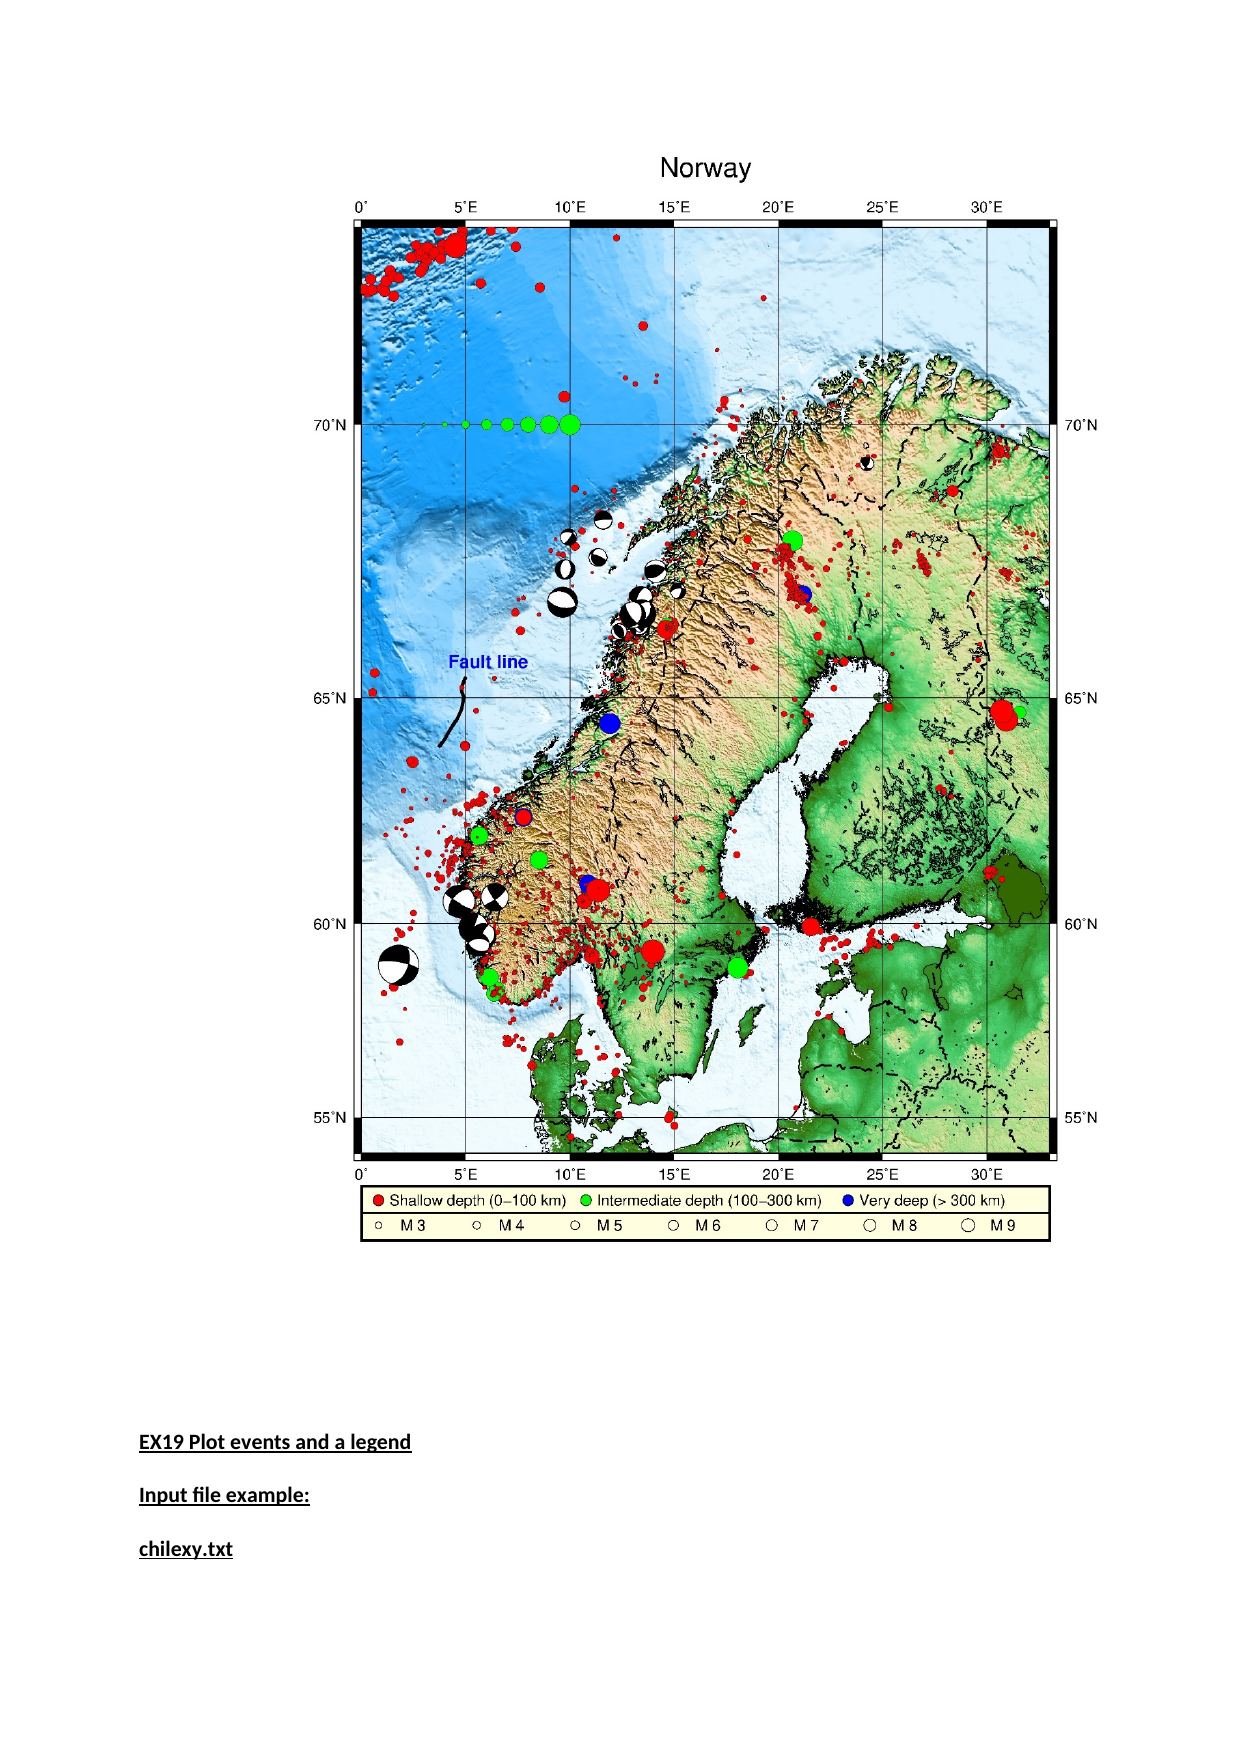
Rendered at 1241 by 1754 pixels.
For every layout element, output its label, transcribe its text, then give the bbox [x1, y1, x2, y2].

picture [138, 147, 1102, 1295]
text Input file example: [139, 1482, 1101, 1508]
text EX19 Plot events and a legend [139, 1428, 1101, 1455]
text chilexy.txt [139, 1535, 1101, 1562]
